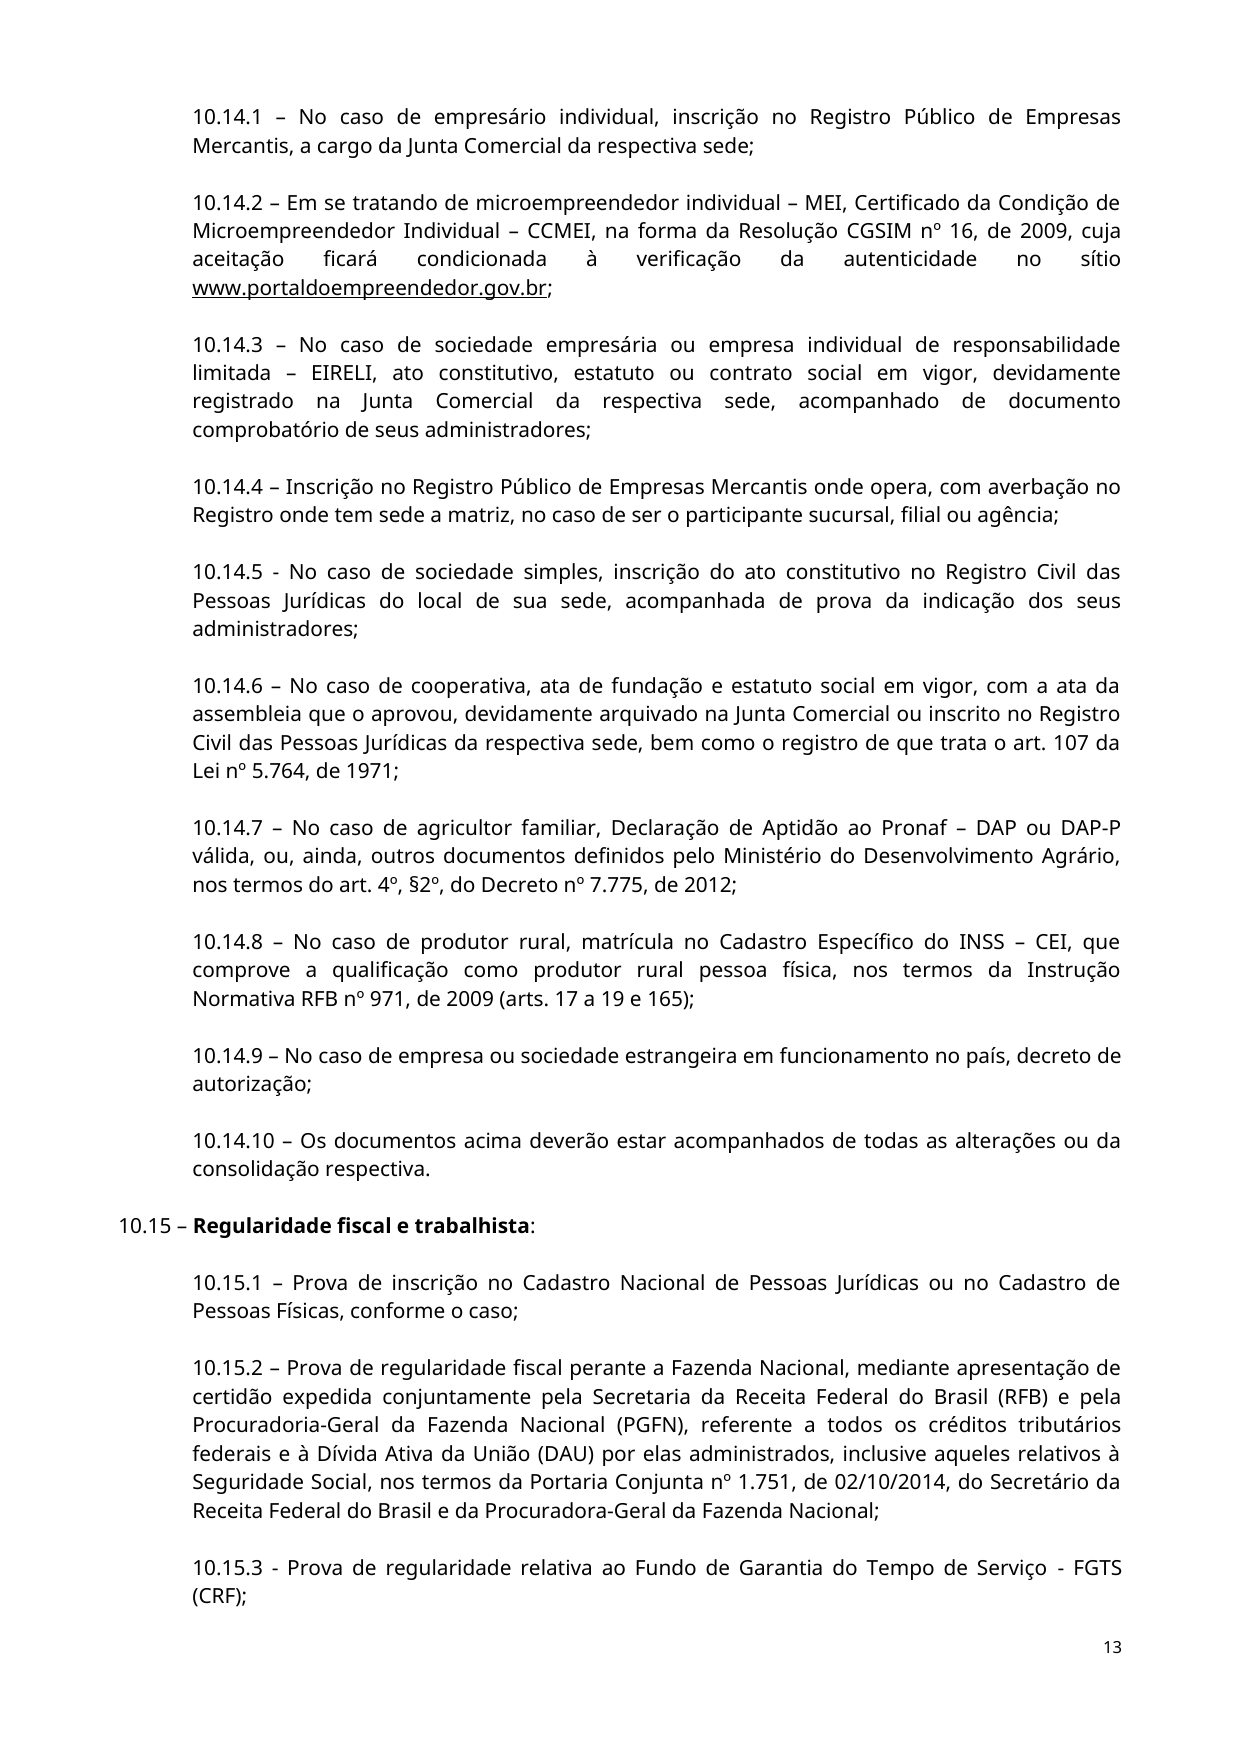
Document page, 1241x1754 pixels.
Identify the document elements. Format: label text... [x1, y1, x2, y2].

list 10.14.3 – No caso de sociedade empresária ou empresa individual de responsabilidade limitada – EIRELI, ato constitutivo, estatuto ou contrato social em vigor, devidamente registrado na Junta Comercial da respectiva sede, acompanhado de documento comprobatório de seus administradores; [192, 330, 1122, 443]
list 10.14.9 – No caso de empresa ou sociedade estrangeira em funcionamento no país, decreto de autorização; [192, 1041, 1122, 1098]
text 10.15.2 – Prova de regularidade fiscal perante a Fazenda Nacional, mediante apresentação de certidão expedida conjuntamente pela Secretaria da Receita Federal do Brasil (RFB) e pela Procuradoria-Geral da Fazenda Nacional (PGFN), referente a todos os créditos tributários federais e à Dívida Ativa da União (DAU) por elas administrados, inclusive aqueles relativos à Seguridade Social, nos termos da Portaria Conjunta nº 1.751, de 02/10/2014, do Secretário da Receita Federal do Brasil e da Procuradora-Geral da Fazenda Nacional; [192, 1353, 1122, 1524]
list 10.14.1 – No caso de empresário individual, inscrição no Registro Público de Empresas Mercantis, a cargo da Junta Comercial da respectiva sede; [192, 102, 1122, 159]
list 10.14.2 – Em se tratando de microempreendedor individual – MEI, Certificado da Condição de Microempreendedor Individual – CCMEI, na forma da Resolução CGSIM nº 16, de 2009, cuja aceitação ficará condicionada à verificação da autenticidade no sítio www.portaldoempreendedor.gov.br; [192, 188, 1122, 301]
list 10.14.5 - No caso de sociedade simples, inscrição do ato constitutivo no Registro Civil das Pessoas Jurídicas do local de sua sede, acompanhada de prova da indicação dos seus administradores; [192, 557, 1122, 643]
text 10.15 – Regularidade fiscal e trabalhista: [118, 1211, 1122, 1240]
list 10.14.7 – No caso de agricultor familiar, Declaração de Aptidão ao Pronaf – DAP ou DAP-P válida, ou, ainda, outros documentos definidos pelo Ministério do Desenvolvimento Agrário, nos termos do art. 4º, §2º, do Decreto nº 7.775, de 2012; [192, 813, 1122, 898]
list 10.14.8 – No caso de produtor rural, matrícula no Cadastro Específico do INSS – CEI, que comprove a qualificação como produtor rural pessoa física, nos termos da Instrução Normativa RFB nº 971, de 2009 (arts. 17 a 19 e 165); [192, 927, 1122, 1012]
text 10.15.1 – Prova de inscrição no Cadastro Nacional de Pessoas Jurídicas ou no Cadastro de Pessoas Físicas, conforme o caso; [192, 1268, 1122, 1325]
text 10.15.3 - Prova de regularidade relativa ao Fundo de Garantia do Tempo de Serviço - FGTS (CRF); [192, 1553, 1122, 1609]
list 10.14.6 – No caso de cooperativa, ata de fundação e estatuto social em vigor, com a ata da assembleia que o aprovou, devidamente arquivado na Junta Comercial ou inscrito no Registro Civil das Pessoas Jurídicas da respectiva sede, bem como o registro de que trata o art. 107 da Lei nº 5.764, de 1971; [192, 671, 1122, 785]
list 10.14.4 – Inscrição no Registro Público de Empresas Mercantis onde opera, com averbação no Registro onde tem sede a matriz, no caso de ser o participante sucursal, filial ou agência; [192, 472, 1122, 529]
list 10.14.10 – Os documentos acima deverão estar acompanhados de todas as alterações ou da consolidação respectiva. [192, 1126, 1122, 1183]
